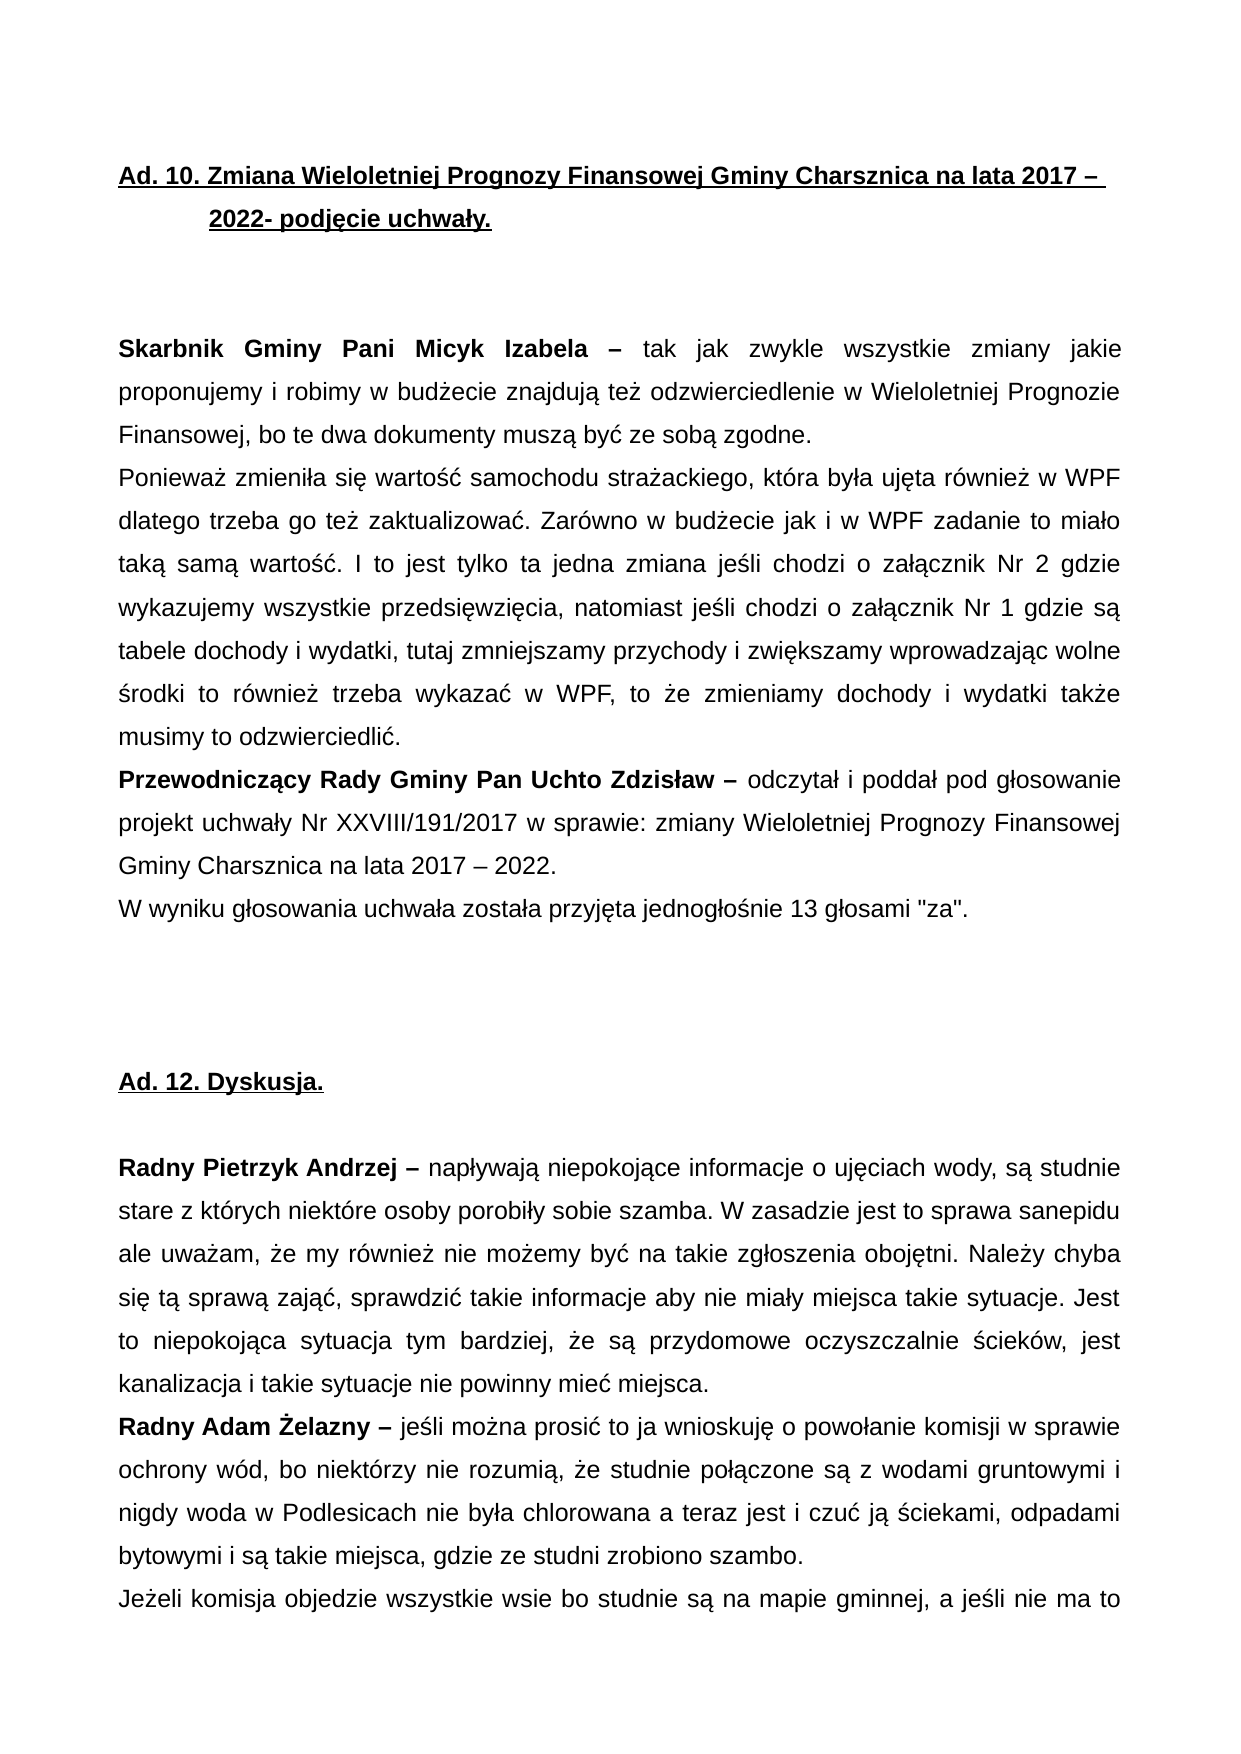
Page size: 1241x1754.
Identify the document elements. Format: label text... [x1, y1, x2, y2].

text Radny Pietrzyk Andrzej – napływają niepokojące informacje o ujęciach wody, są studnie stare z których niektóre osoby porobiły sobie szamba. W zasadzie jest to sprawa sanepidu ale uważam, że my również nie możemy być na takie zgłoszenia obojętni. Należy chyba się tą sprawą zająć, sprawdzić takie informacje aby nie miały miejsca takie sytuacje. Jest to niepokojąca sytuacja tym bardziej, że są przydomowe oczyszczalnie ścieków, jest kanalizacja i takie sytuacje nie powinny mieć miejsca. [118, 1153, 1122, 1397]
text Skarbnik Gminy Pani Micyk Izabela – tak jak zwykle wszystkie zmiany jakie proponujemy i robimy w budżecie znajdują też odzwierciedlenie w Wieloletniej Prognozie Finansowej, bo te dwa dokumenty muszą być ze sobą zgodne. [118, 334, 1122, 449]
text W wyniku głosowania uchwała została przyjęta jednogłośnie 13 głosami "za". [118, 894, 1122, 923]
text Radny Adam Żelazny – jeśli można prosić to ja wnioskuję o powołanie komisji w sprawie ochrony wód, bo niektórzy nie rozumią, że studnie połączone są z wodami gruntowymi i nigdy woda w Podlesicach nie była chlorowana a teraz jest i czuć ją ściekami, odpadami bytowymi i są takie miejsca, gdzie ze studni zrobiono szambo. [118, 1412, 1122, 1570]
text Jeżeli komisja objedzie wszystkie wsie bo studnie są na mapie gminnej, a jeśli nie ma to [118, 1584, 1122, 1613]
text Ad. 12. Dyskusja. [118, 1067, 1122, 1096]
text 2022- podjęcie uchwały. [118, 204, 1122, 233]
text Przewodniczący Rady Gminy Pan Uchto Zdzisław – odczytał i poddał pod głosowanie projekt uchwały Nr XXVIII/191/2017 w sprawie: zmiany Wieloletniej Prognozy Finansowej Gminy Charsznica na lata 2017 – 2022. [118, 765, 1122, 880]
text Ponieważ zmieniła się wartość samochodu strażackiego, która była ujęta również w WPF dlatego trzeba go też zaktualizować. Zarówno w budżecie jak i w WPF zadanie to miało taką samą wartość. I to jest tylko ta jedna zmiana jeśli chodzi o załącznik Nr 2 gdzie wykazujemy wszystkie przedsięwzięcia, natomiast jeśli chodzi o załącznik Nr 1 gdzie są tabele dochody i wydatki, tutaj zmniejszamy przychody i zwiększamy wprowadzając wolne środki to również trzeba wykazać w WPF, to że zmieniamy dochody i wydatki także musimy to odzwierciedlić. [118, 463, 1122, 751]
text Ad. 10. Zmiana Wieloletniej Prognozy Finansowej Gminy Charsznica na lata 2017 – [118, 161, 1122, 190]
